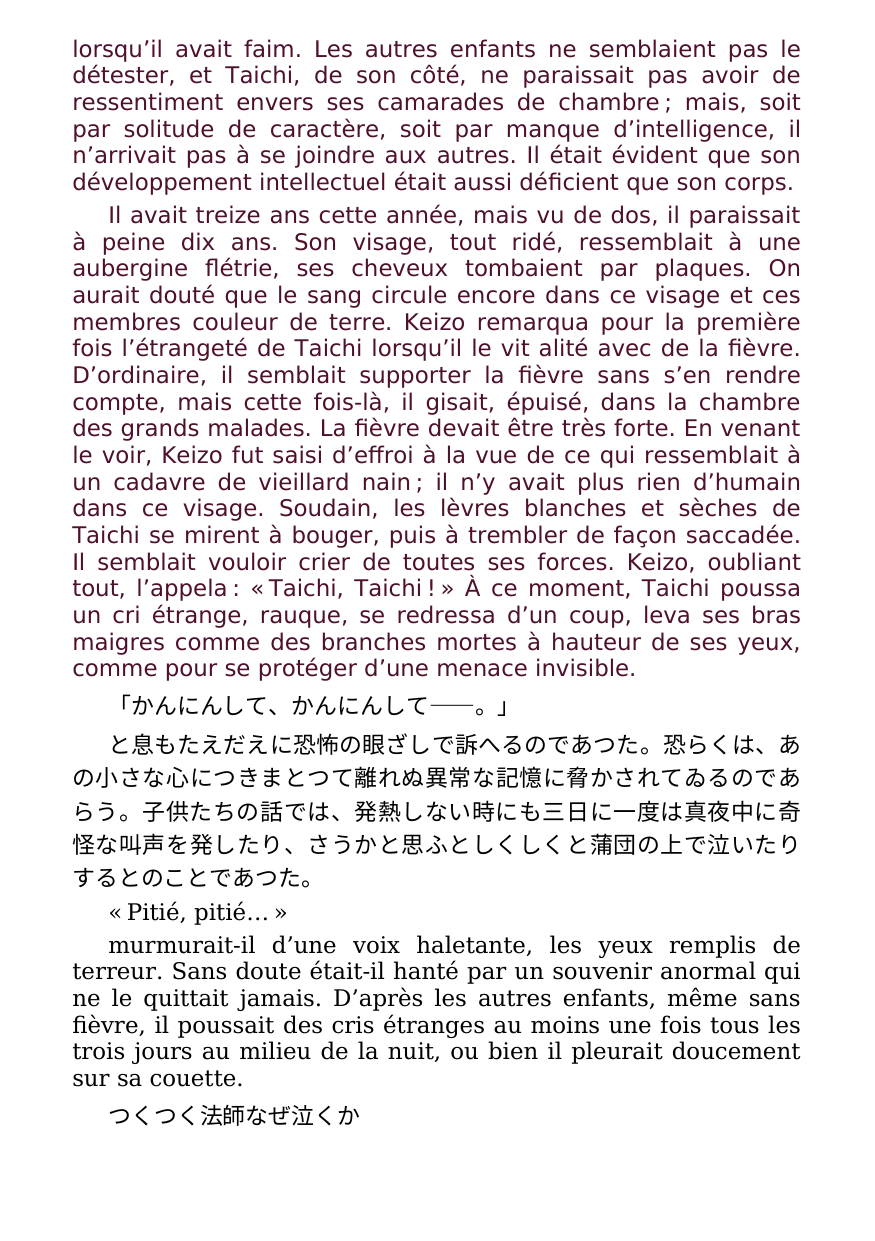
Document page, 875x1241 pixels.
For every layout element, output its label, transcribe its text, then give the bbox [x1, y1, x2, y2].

text つくつく法師なぜ泣くか [72, 1098, 802, 1131]
text と息もたえだえに恐怖の眼ざしで訴へるのであつた。恐らくは、あの小さな心につきまとつて離れぬ異常な記憶に脅かされてゐるのであらう。子供たちの話では、発熱しない時にも三日に一度は真夜中に奇怪な叫声を発したり、さうかと思ふとしくしくと蒲団の上で泣いたりするとのことであつた。 [72, 727, 802, 893]
text « Pitié, pitié… » [72, 899, 802, 926]
text lorsqu’il avait faim. Les autres enfants ne semblaient pas le détester, et Taichi, de son côté, ne paraissait pas avoir de ressentiment envers ses camarades de chambre ; mais, soit par solitude de caractère, soit par manque d’intelligence, il n’arrivait pas à se joindre aux autres. Il était évident que son développement intellectuel était aussi déficient que son corps. [72, 36, 802, 196]
text murmurait-il d’une voix haletante, les yeux remplis de terreur. Sans doute était-il hanté par un souvenir anormal qui ne le quittait jamais. D’après les autres enfants, même sans fièvre, il poussait des cris étranges au moins une fois tous les trois jours au milieu de la nuit, ou bien il pleurait doucement sur sa couette. [72, 932, 802, 1092]
text 「かんにんして、かんにんして――。」 [72, 688, 802, 721]
text Il avait treize ans cette année, mais vu de dos, il paraissait à peine dix ans. Son visage, tout ridé, ressemblait à une aubergine flétrie, ses cheveux tombaient par plaques. On aurait douté que le sang circule encore dans ce visage et ces membres couleur de terre. Keizo remarqua pour la première fois l’étrangeté de Taichi lorsqu’il le vit alité avec de la fièvre. D’ordinaire, il semblait supporter la fièvre sans s’en rendre compte, mais cette fois-là, il gisait, épuisé, dans la chambre des grands malades. La fièvre devait être très forte. En venant le voir, Keizo fut saisi d’effroi à la vue de ce qui ressemblait à un cadavre de vieillard nain ; il n’y avait plus rien d’humain dans ce visage. Soudain, les lèvres blanches et sèches de Taichi se mirent à bouger, puis à trembler de façon saccadée. Il semblait vouloir crier de toutes ses forces. Keizo, oubliant tout, l’appela : « Taichi, Taichi ! » À ce moment, Taichi poussa un cri étrange, rauque, se redressa d’un coup, leva ses bras maigres comme des branches mortes à hauteur de ses yeux, comme pour se protéger d’une menace invisible. [72, 202, 802, 682]
